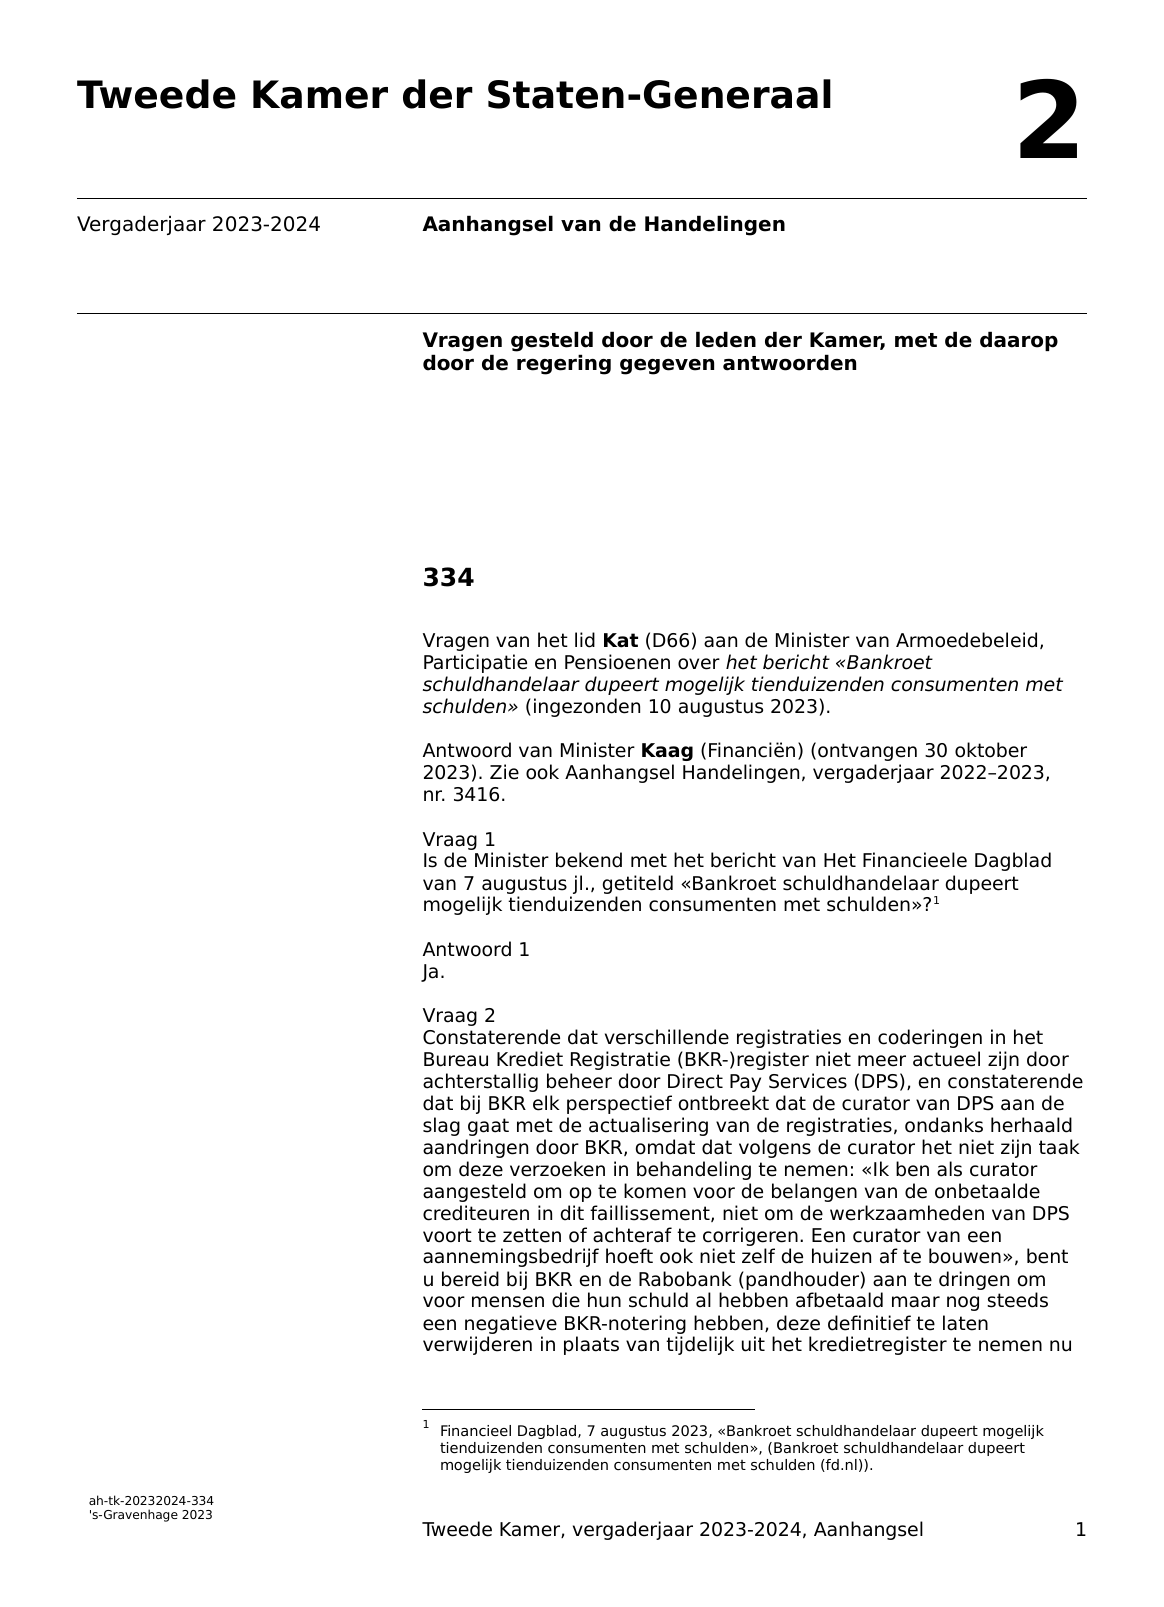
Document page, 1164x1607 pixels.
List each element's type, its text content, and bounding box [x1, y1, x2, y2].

text 334 [422, 563, 1087, 592]
text Ja. [422, 961, 1087, 982]
text Vraag 1 [422, 828, 1087, 850]
table_cell Vragen gesteld door de leden der Kamer, met de daarop door de regering gegeven antwoorden [422, 314, 1087, 375]
text Antwoord 1 [422, 938, 1087, 961]
table_cell Vergaderjaar 2023-2024 [77, 199, 422, 313]
text ah-tk-20232024-334 [88, 1494, 323, 1508]
table_header 2 [886, 59, 1087, 198]
table_cell Aanhangsel van de Handelingen [422, 199, 1087, 313]
text Is de Minister bekend met het bericht van Het Financieele Dagblad van 7 augustus jl., getiteld «Bankroet schuldhandelaar dupeert mogelijk tienduizenden consumenten met schulden»? [422, 850, 1087, 916]
table_cell [77, 314, 422, 375]
text Constaterende dat verschillende registraties en coderingen in het Bureau Krediet Registratie (BKR-)register niet meer actueel zijn door achterstallig beheer door Direct Pay Services (DPS), en constaterende dat bij BKR elk perspectief ontbreekt dat de curator van DPS aan de slag gaat met de actualisering van de registraties, ondanks herhaald aandringen door BKR, omdat dat volgens de curator het niet zijn taak om deze verzoeken in behandeling te nemen: «Ik ben als curator aangesteld om op te komen voor de belangen van de onbetaalde crediteuren in dit faillissement, niet om de werkzaamheden van DPS voort te zetten of achteraf te corrigeren. Een curator van een aannemingsbedrijf hoeft ook niet zelf de huizen af te bouwen», bent u bereid bij BKR en de Rabobank (pandhouder) aan te dringen om voor mensen die hun schuld al hebben afbetaald maar nog steeds een negatieve BKR-notering hebben, deze definitief te laten verwijderen in plaats van tijdelijk uit het kredietregister te nemen nu [422, 1027, 1087, 1356]
text Antwoord van Minister Kaag (Financiën) (ontvangen 30 oktober 2023). Zie ook Aanhangsel Handelingen, vergaderjaar 2022–2023, nr. 3416. [422, 740, 1087, 806]
text Vragen van het lid Kat (D66) aan de Minister van Armoedebeleid, Participatie en Pensioenen over het bericht «Bankroet schuldhandelaar dupeert mogelijk tienduizenden consumenten met schulden» (ingezonden 10 augustus 2023). [422, 630, 1087, 718]
table_header Tweede Kamer der Staten-Generaal [77, 59, 886, 198]
text Financieel Dagblad, 7 augustus 2023, «Bankroet schuldhandelaar dupeert mogelijk tienduizenden consumenten met schulden», (Bankroet schuldhandelaar dupeert mogelijk tienduizenden consumenten met schulden (fd.nl)). [422, 1418, 1087, 1474]
text Vraag 2 [422, 1005, 1087, 1027]
text 's-Gravenhage 2023 [88, 1508, 323, 1522]
